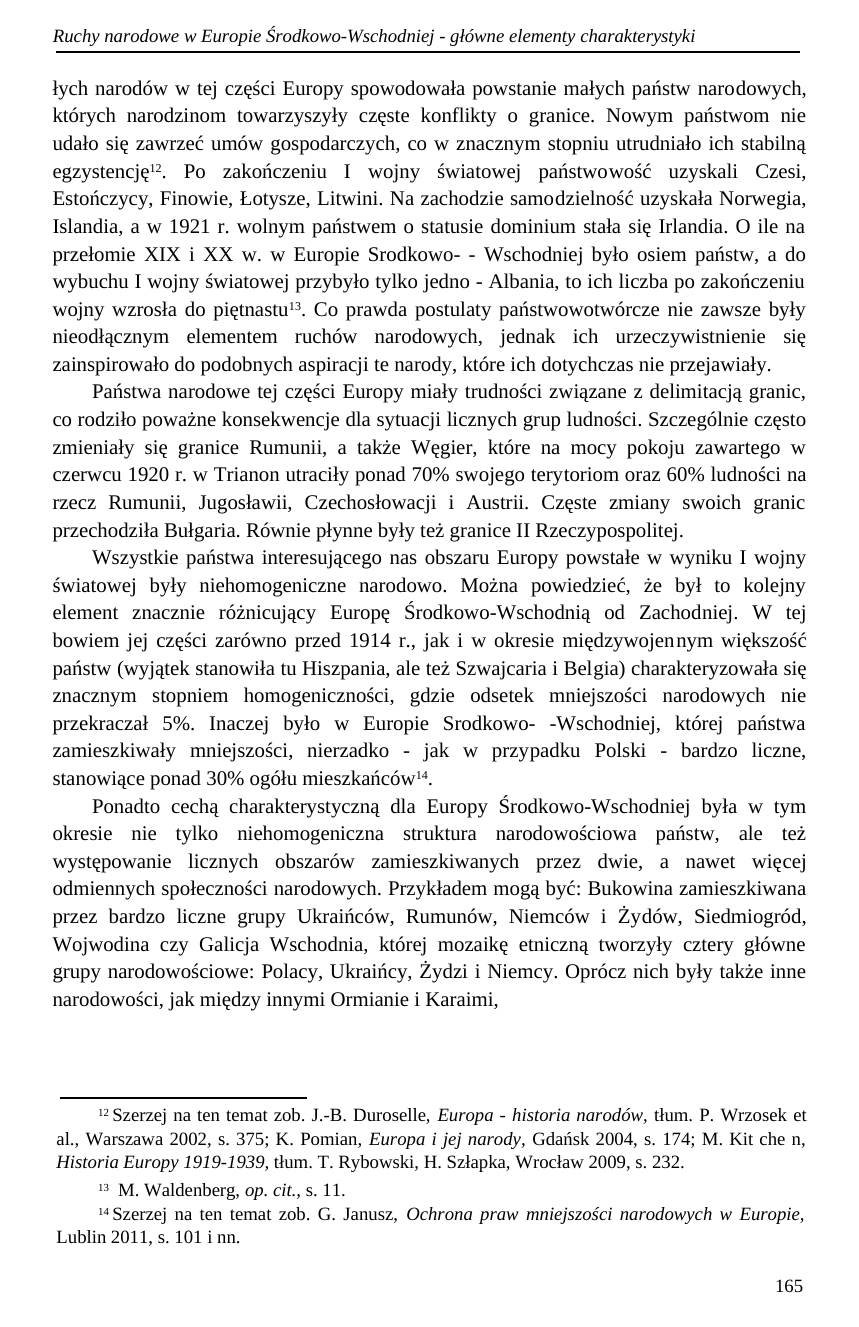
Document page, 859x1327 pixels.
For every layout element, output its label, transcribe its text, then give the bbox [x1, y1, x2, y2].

text Ponadto cechą charakterystyczną dla Europy Środkowo-Wschodniej była w tym okresie nie tylko niehomogeniczna struktura narodowościowa państw, ale też występowanie licznych obszarów zamieszkiwanych przez dwie, a nawet wię­cej odmiennych społeczności narodowych. Przykładem mogą być: Bukowina zamieszkiwana przez bardzo liczne grupy Ukraińców, Rumunów, Niemców i Ży­dów, Siedmiogród, Wojwodina czy Galicja Wschodnia, której mozaikę etniczną tworzyły cztery główne grupy narodowościowe: Polacy, Ukraińcy, Żydzi i Niemcy. Oprócz nich były także inne narodowości, jak między innymi Ormianie i Karaimi, [52, 793, 807, 1011]
text 165 [775, 1275, 806, 1297]
text łych narodów w tej części Europy spowodowała powstanie małych państw naro­dowych, których narodzinom towarzyszyły częste konflikty o granice. Nowym państwom nie udało się zawrzeć umów gospodarczych, co w znacznym stopniu utrudniało ich stabilną egzystencję12. Po zakończeniu I wojny światowej państwo­wość uzyskali Czesi, Estończycy, Finowie, Łotysze, Litwini. Na zachodzie samo­dzielność uzyskała Norwegia, Islandia, a w 1921 r. wolnym państwem o statusie dominium stała się Irlandia. O ile na przełomie XIX i XX w. w Europie Srodkowo- - Wschodniej było osiem państw, a do wybuchu I wojny światowej przybyło tylko jedno - Albania, to ich liczba po zakończeniu wojny wzrosła do piętnastu13. Co prawda postulaty państwowotwórcze nie zawsze były nieodłącznym elementem ruchów narodowych, jednak ich urzeczywistnienie się zainspirowało do podob­nych aspiracji te narody, które ich dotychczas nie przejawiały. [52, 76, 807, 376]
text 13 M. Waldenberg, op. cit., s. 11. [56, 1179, 807, 1199]
text 12 Szerzej na ten temat zob. J.-B. Duroselle, Europa - historia narodów, tłum. P. Wrzosek et al., Warszawa 2002, s. 375; K. Pomian, Europa i jej narody, Gdańsk 2004, s. 174; M. Kit che n, Historia Europy 1919-1939, tłum. T. Rybowski, H. Szłapka, Wrocław 2009, s. 232. [56, 1104, 807, 1173]
text 14 Szerzej na ten temat zob. G. Janusz, Ochrona praw mniejszości narodowych w Europie, Lublin 2011, s. 101 i nn. [56, 1203, 807, 1248]
text Ruchy narodowe w Europie Środkowo-Wschodniej - główne elementy charakterystyki [53, 25, 806, 47]
text Wszystkie państwa interesującego nas obszaru Europy powstałe w wyniku I wojny światowej były niehomogeniczne narodowo. Można powiedzieć, że był to kolejny element znacznie różnicujący Europę Środkowo-Wschodnią od Zachod­niej. W tej bowiem jej części zarówno przed 1914 r., jak i w okresie międzywojen­nym większość państw (wyjątek stanowiła tu Hiszpania, ale też Szwajcaria i Bel­gia) charakteryzowała się znacznym stopniem homogeniczności, gdzie odsetek mniejszości narodowych nie przekraczał 5%. Inaczej było w Europie Srodkowo- -Wschodniej, której państwa zamieszkiwały mniejszości, nierzadko - jak w przy­padku Polski - bardzo liczne, stanowiące ponad 30% ogółu mieszkańców14. [52, 545, 807, 790]
text Państwa narodowe tej części Europy miały trudności związane z delimitacją granic, co rodziło poważne konsekwencje dla sytuacji licznych grup ludności. Szczególnie często zmieniały się granice Rumunii, a także Węgier, które na mocy pokoju zawartego w czerwcu 1920 r. w Trianon utraciły ponad 70% swojego tery­toriom oraz 60% ludności na rzecz Rumunii, Jugosławii, Czechosłowacji i Austrii. Częste zmiany swoich granic przechodziła Bułgaria. Równie płynne były też gra­nice II Rzeczypospolitej. [52, 379, 807, 542]
